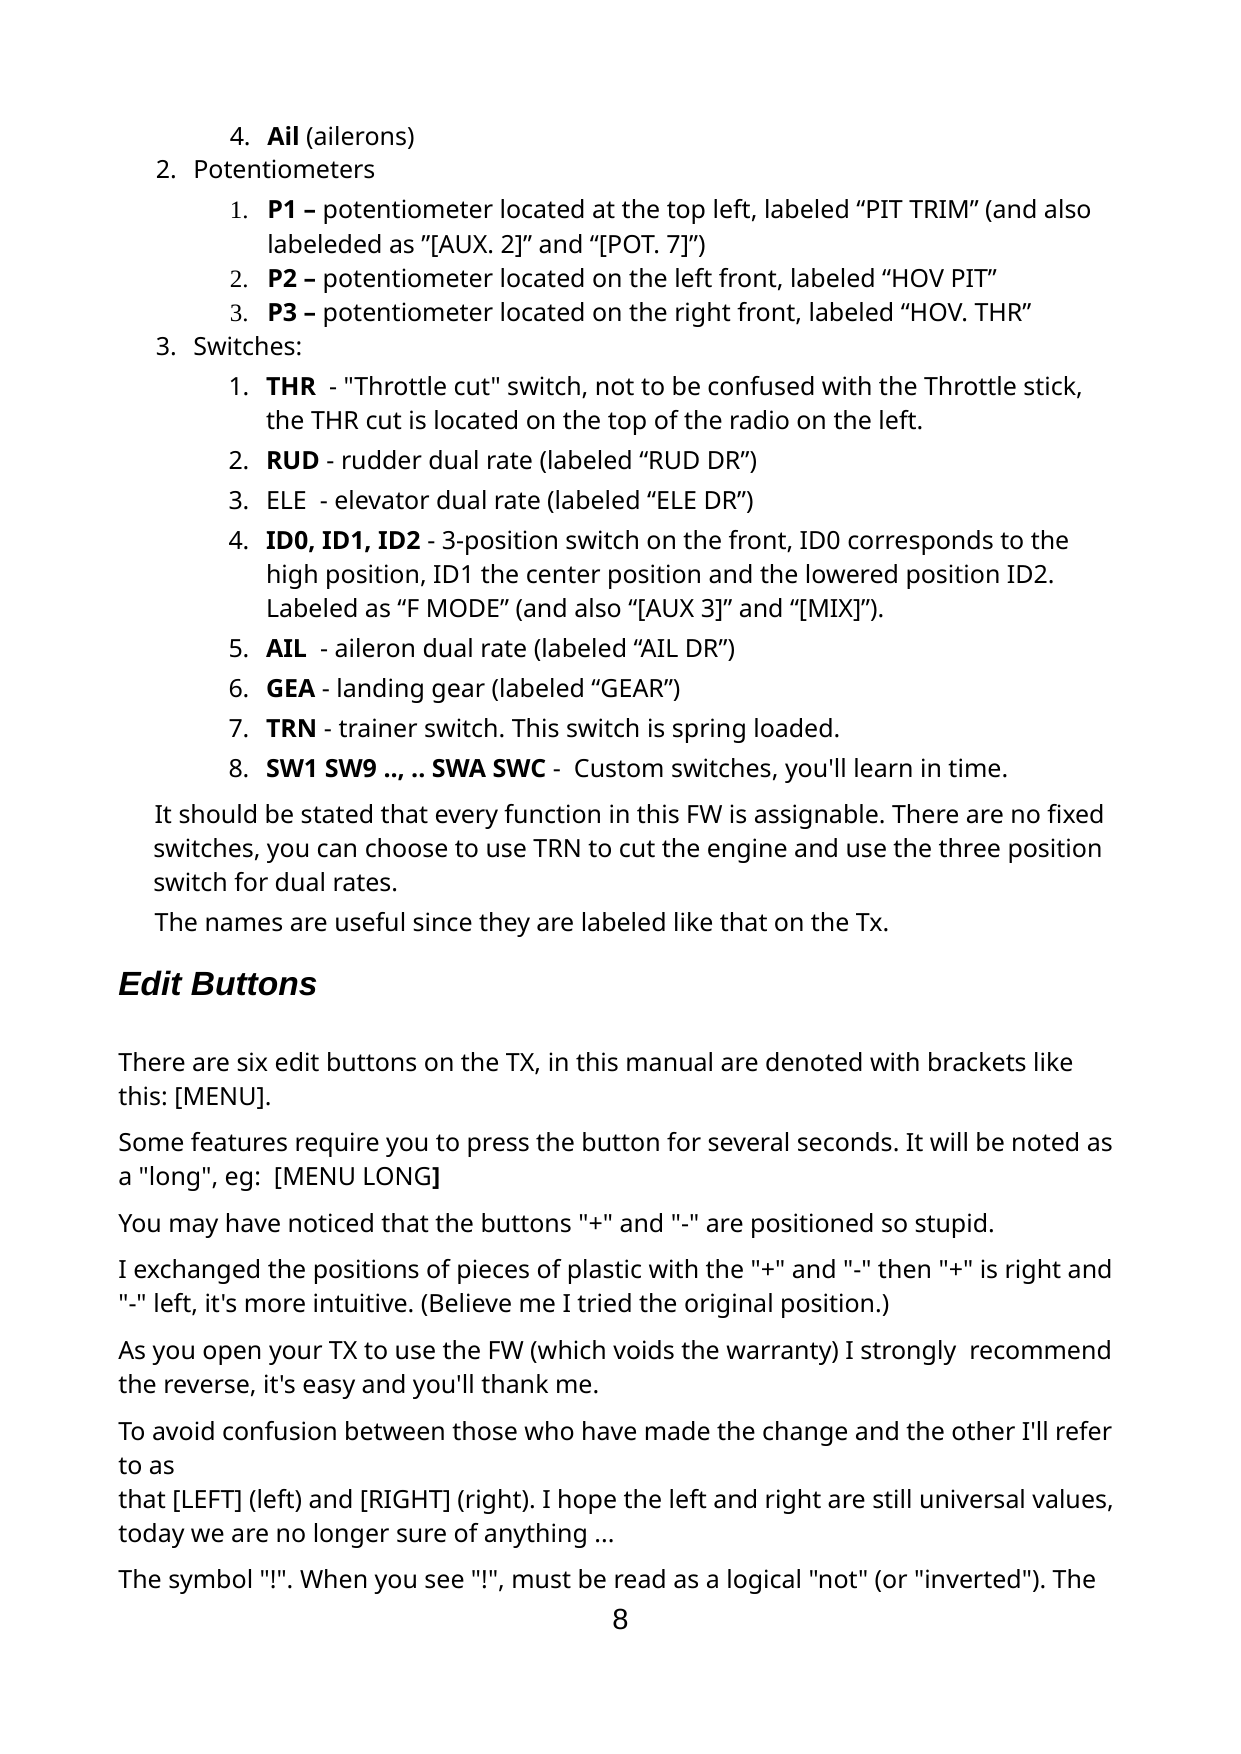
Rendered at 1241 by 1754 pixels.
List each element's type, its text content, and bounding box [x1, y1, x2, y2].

list Switches: [156, 328, 1122, 362]
list P3 – potentiometer located on the right front, labeled “HOV. THR” [229, 294, 1122, 328]
list P1 – potentiometer located at the top left, labeled “PIT TRIM” (and also labeleded as ”[AUX. 2]” and “[POT. 7]”) [229, 192, 1122, 260]
list Potentiometers [156, 152, 1122, 186]
list RUD - rudder dual rate (labeled “RUD DR”) [228, 442, 1122, 477]
list SW1 SW9 .., .. SWA SWC - Custom switches, you'll learn in time. [228, 751, 1122, 785]
text To avoid confusion between those who have made the change and the other I'll refer to as that [LEFT] (left) and [RIGHT] (right). I hope the left and right are still universal values, today we are no longer sure of anything ... [118, 1413, 1122, 1549]
list P2 – potentiometer located on the left front, labeled “HOV PIT” [229, 260, 1122, 294]
text It should be stated that every function in this FW is assignable. There are no fixed switches, you can choose to use TRN to cut the engine and use the three position switch for dual rates. [153, 797, 1122, 899]
text As you open your TX to use the FW (which voids the warranty) I strongly recommend the reverse, it's easy and you'll thank me. [118, 1333, 1122, 1401]
list ID0, ID1, ID2 - 3-position switch on the front, ID0 corresponds to the high position, ID1 the center position and the lowered position ID2. Labeled as “F MODE” (and also “[AUX 3]” and “[MIX]”). [228, 522, 1122, 625]
text Some features require you to press the button for several seconds. It will be noted as a "long", eg: [MENU LONG] [118, 1125, 1122, 1193]
list TRN - trainer switch. This switch is spring loaded. [228, 711, 1122, 745]
text There are six edit buttons on the TX, in this manual are denoted with brackets like this: [MENU]. [118, 1044, 1122, 1112]
text I exchanged the positions of pieces of plastic with the "+" and "-" then "+" is right and "-" left, it's more intuitive. (Believe me I tried the original position.) [118, 1252, 1122, 1320]
list ELE - elevator dual rate (labeled “ELE DR”) [228, 482, 1122, 517]
list Ail (ailerons) [229, 118, 1122, 152]
text The symbol "!". When you see "!", must be read as a logical "not" (or "inverted"). The [118, 1562, 1122, 1596]
text The names are useful since they are labeled like that on the Tx. [153, 905, 1122, 939]
text You may have noticed that the buttons "+" and "-" are positioned so stupid. [118, 1206, 1122, 1239]
list AIL - aileron dual rate (labeled “AIL DR”) [228, 631, 1122, 665]
list GEA - landing gear (labeled “GEAR”) [228, 671, 1122, 705]
subtitle Edit Buttons [118, 964, 1122, 1002]
list THR - "Throttle cut" switch, not to be confused with the Throttle stick, the THR cut is located on the top of the radio on the left. [228, 368, 1122, 437]
